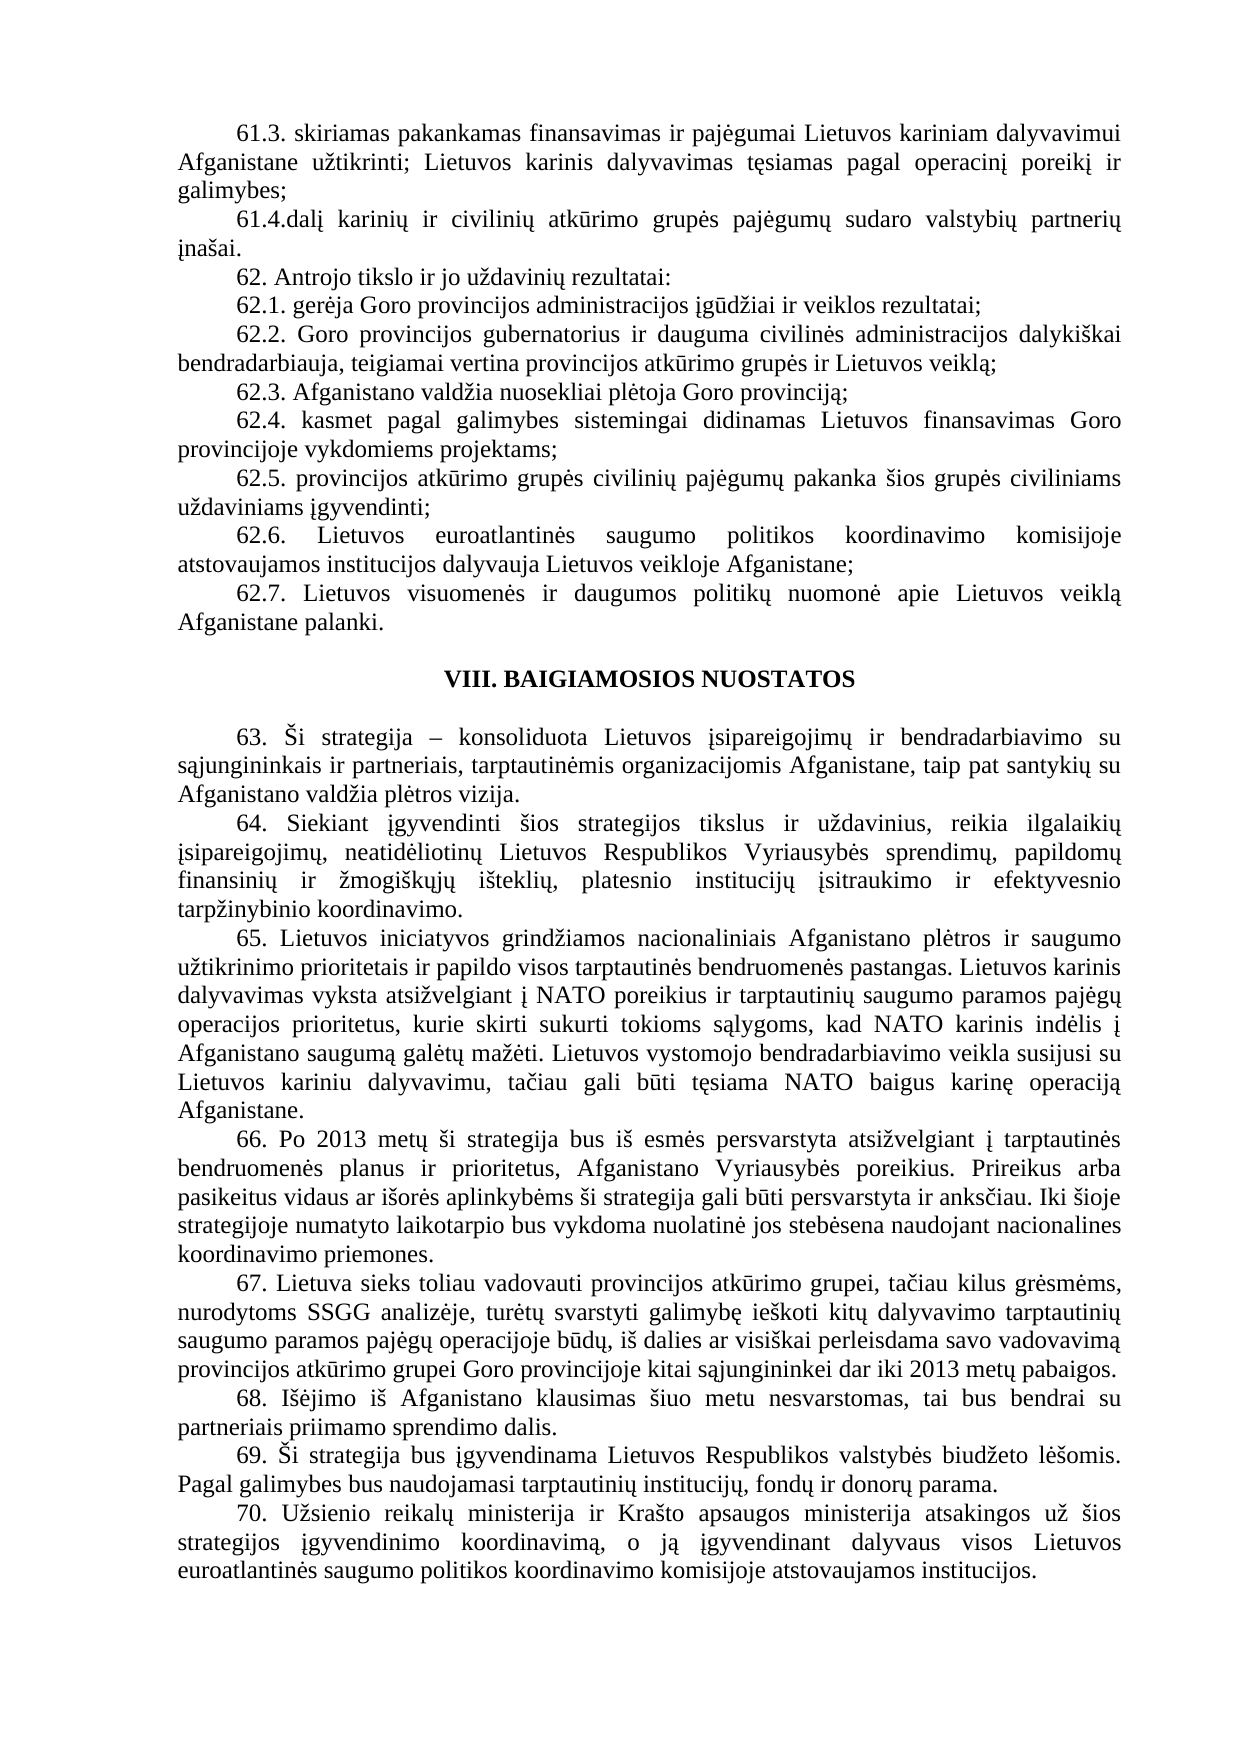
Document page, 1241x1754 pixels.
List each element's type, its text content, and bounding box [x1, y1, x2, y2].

text 69. Ši strategija bus įgyvendinama Lietuvos Respublikos valstybės biudžeto lėšomis. Pagal galimybes bus naudojamasi tarptautinių institucijų, fondų ir donorų parama. [177, 1441, 1122, 1498]
text 64. Siekiant įgyvendinti šios strategijos tikslus ir uždavinius, reikia ilgalaikių įsipareigojimų, neatidėliotinų Lietuvos Respublikos Vyriausybės sprendimų, papildomų finansinių ir žmogiškųjų išteklių, platesnio institucijų įsitraukimo ir efektyvesnio tarpžinybinio koordinavimo. [177, 808, 1122, 923]
text 62. Antrojo tikslo ir jo uždavinių rezultatai: [177, 262, 1122, 291]
text 68. Išėjimo iš Afganistano klausimas šiuo metu nesvarstomas, tai bus bendrai su partneriais priimamo sprendimo dalis. [177, 1383, 1122, 1441]
text 62.3. Afganistano valdžia nuosekliai plėtoja Goro provinciją; [177, 377, 1122, 406]
text 67. Lietuva sieks toliau vadovauti provincijos atkūrimo grupei, tačiau kilus grėsmėms, nurodytoms SSGG analizėje, turėtų svarstyti galimybę ieškoti kitų dalyvavimo tarptautinių saugumo paramos pajėgų operacijoje būdų, iš dalies ar visiškai perleisdama savo vadovavimą provincijos atkūrimo grupei Goro provincijoje kitai sąjungininkei dar iki 2013 metų pabaigos. [177, 1268, 1122, 1383]
text VIII. BAIGIAMOSIOS NUOSTATOS [177, 664, 1122, 693]
text 62.1. gerėja Goro provincijos administracijos įgūdžiai ir veiklos rezultatai; [177, 291, 1122, 319]
text 61.3. skiriamas pakankamas finansavimas ir pajėgumai Lietuvos kariniam dalyvavimui Afganistane užtikrinti; Lietuvos karinis dalyvavimas tęsiamas pagal operacinį poreikį ir galimybes; [177, 118, 1122, 204]
text 66. Po 2013 metų ši strategija bus iš esmės persvarstyta atsižvelgiant į tarptautinės bendruomenės planus ir prioritetus, Afganistano Vyriausybės poreikius. Prireikus arba pasikeitus vidaus ar išorės aplinkybėms ši strategija gali būti persvarstyta ir anksčiau. Iki šioje strategijoje numatyto laikotarpio bus vykdoma nuolatinė jos stebėsena naudojant nacionalines koordinavimo priemones. [177, 1124, 1122, 1268]
text 70. Užsienio reikalų ministerija ir Krašto apsaugos ministerija atsakingos už šios strategijos įgyvendinimo koordinavimą, o ją įgyvendinant dalyvaus visos Lietuvos euroatlantinės saugumo politikos koordinavimo komisijoje atstovaujamos institucijos. [177, 1498, 1122, 1584]
text 62.4. kasmet pagal galimybes sistemingai didinamas Lietuvos finansavimas Goro provincijoje vykdomiems projektams; [177, 406, 1122, 463]
text 65. Lietuvos iniciatyvos grindžiamos nacionaliniais Afganistano plėtros ir saugumo užtikrinimo prioritetais ir papildo visos tarptautinės bendruomenės pastangas. Lietuvos karinis dalyvavimas vyksta atsižvelgiant į NATO poreikius ir tarptautinių saugumo paramos pajėgų operacijos prioritetus, kurie skirti sukurti tokioms sąlygoms, kad NATO karinis indėlis į Afganistano saugumą galėtų mažėti. Lietuvos vystomojo bendradarbiavimo veikla susijusi su Lietuvos kariniu dalyvavimu, tačiau gali būti tęsiama NATO baigus karinę operaciją Afganistane. [177, 923, 1122, 1124]
text 62.2. Goro provincijos gubernatorius ir dauguma civilinės administracijos dalykiškai bendradarbiauja, teigiamai vertina provincijos atkūrimo grupės ir Lietuvos veiklą; [177, 319, 1122, 377]
text 61.4.dalį karinių ir civilinių atkūrimo grupės pajėgumų sudaro valstybių partnerių įnašai. [177, 204, 1122, 262]
text 62.6. Lietuvos euroatlantinės saugumo politikos koordinavimo komisijoje atstovaujamos institucijos dalyvauja Lietuvos veikloje Afganistane; [177, 521, 1122, 578]
text 62.5. provincijos atkūrimo grupės civilinių pajėgumų pakanka šios grupės civiliniams uždaviniams įgyvendinti; [177, 463, 1122, 521]
text 63. Ši strategija – konsoliduota Lietuvos įsipareigojimų ir bendradarbiavimo su sąjungininkais ir partneriais, tarptautinėmis organizacijomis Afganistane, taip pat santykių su Afganistano valdžia plėtros vizija. [177, 722, 1122, 808]
text 62.7. Lietuvos visuomenės ir daugumos politikų nuomonė apie Lietuvos veiklą Afganistane palanki. [177, 578, 1122, 636]
